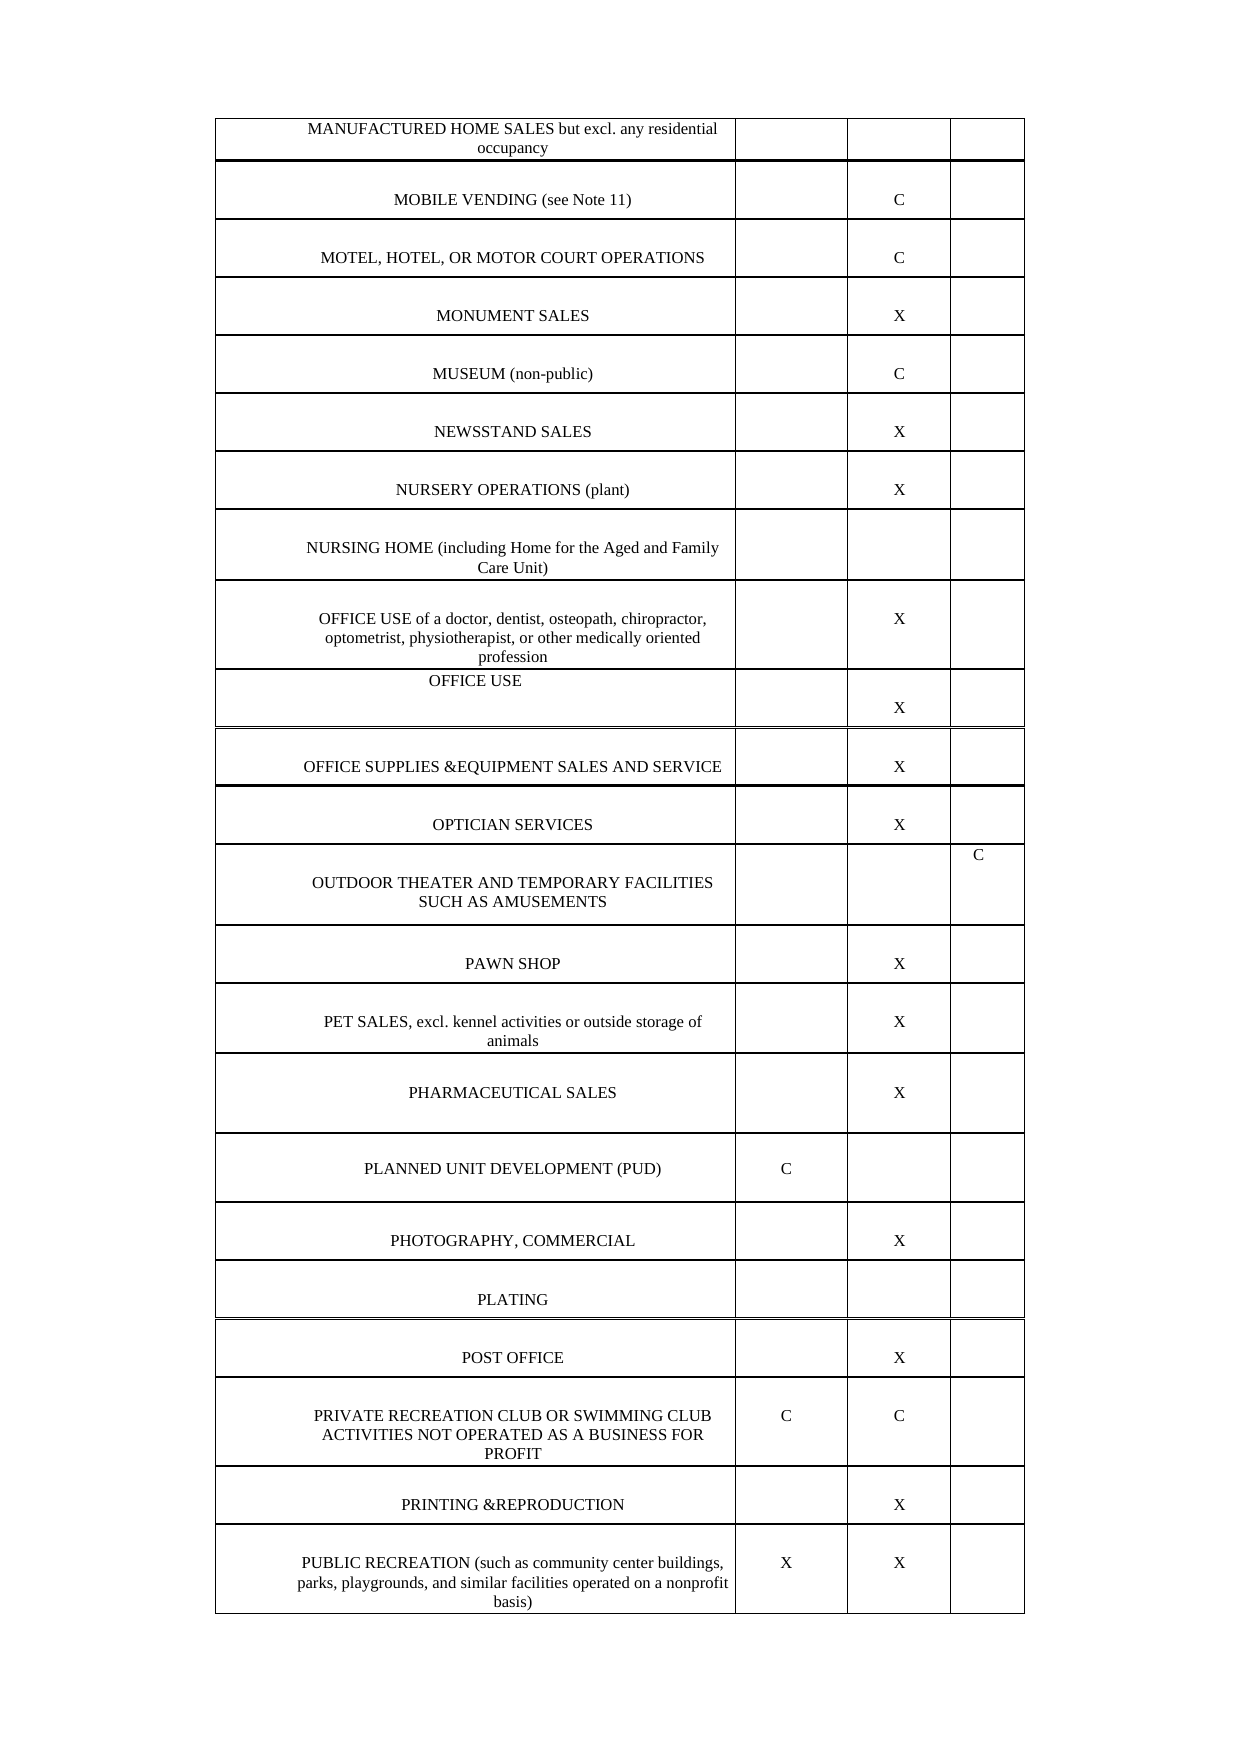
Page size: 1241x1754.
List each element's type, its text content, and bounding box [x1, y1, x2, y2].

table_cell [951, 1467, 1024, 1523]
table_cell OUTDOOR THEATER AND TEMPORARY FACILITIES SUCH AS AMUSEMENTS [216, 845, 735, 924]
table_cell X [848, 581, 950, 668]
table_cell X [848, 1054, 950, 1132]
table_cell PHOTOGRAPHY, COMMERCIAL [216, 1203, 735, 1259]
table_cell [951, 729, 1024, 784]
table_cell [951, 1378, 1024, 1465]
table_cell [848, 1134, 950, 1201]
table_cell MOBILE VENDING (see Note 11) [216, 162, 735, 218]
table_cell [951, 1134, 1024, 1201]
table_cell [736, 452, 847, 508]
table_cell OFFICE USE of a doctor, dentist, osteopath, chiropractor, optometrist, physiotherapist, or other medically oriented profession [216, 581, 735, 668]
table_cell [736, 984, 847, 1052]
table_cell C [736, 1378, 847, 1465]
table_cell [951, 670, 1024, 726]
table_cell MANUFACTURED HOME SALES but excl. any residential occupancy [216, 119, 735, 159]
table_cell NURSERY OPERATIONS (plant) [216, 452, 735, 508]
table_cell [736, 845, 847, 924]
table_cell X [848, 926, 950, 982]
table_cell [951, 452, 1024, 508]
table_cell [736, 1054, 847, 1132]
table_cell X [848, 670, 950, 726]
table_cell POST OFFICE [216, 1320, 735, 1376]
table_cell X [848, 394, 950, 450]
table_cell [848, 510, 950, 579]
table_cell X [848, 1203, 950, 1259]
table_cell [951, 787, 1024, 843]
table_cell [736, 729, 847, 784]
table_cell [951, 162, 1024, 218]
table_cell OPTICIAN SERVICES [216, 787, 735, 843]
table_cell C [848, 162, 950, 218]
table_cell PAWN SHOP [216, 926, 735, 982]
table_cell [736, 394, 847, 450]
table_cell [951, 220, 1024, 276]
table_cell X [848, 984, 950, 1052]
table_cell [736, 1203, 847, 1259]
table_cell [736, 581, 847, 668]
table_cell X [848, 1525, 950, 1613]
table_cell PUBLIC RECREATION (such as community center buildings, parks, playgrounds, and similar facilities operated on a nonprofit basis) [216, 1525, 735, 1613]
table_cell [736, 119, 847, 159]
table_cell [951, 1320, 1024, 1376]
table_cell X [848, 729, 950, 784]
table_cell [951, 510, 1024, 579]
table_cell [736, 1261, 847, 1317]
table_cell PLATING [216, 1261, 735, 1317]
table_cell OFFICE USE [216, 670, 735, 726]
table_cell PLANNED UNIT DEVELOPMENT (PUD) [216, 1134, 735, 1201]
table_cell [848, 845, 950, 924]
table_cell [736, 1320, 847, 1376]
table_cell C [736, 1134, 847, 1201]
table_cell [951, 926, 1024, 982]
table_cell OFFICE SUPPLIES &EQUIPMENT SALES AND SERVICE [216, 729, 735, 784]
table_cell MOTEL, HOTEL, OR MOTOR COURT OPERATIONS [216, 220, 735, 276]
table_cell MUSEUM (non-public) [216, 336, 735, 392]
table_cell [848, 1261, 950, 1317]
table_cell [736, 787, 847, 843]
table_cell [951, 278, 1024, 334]
table_cell C [848, 1378, 950, 1465]
table_cell X [848, 1320, 950, 1376]
table_cell [951, 336, 1024, 392]
table_cell [736, 162, 847, 218]
table_cell [951, 1261, 1024, 1317]
table_cell MONUMENT SALES [216, 278, 735, 334]
table_cell [736, 510, 847, 579]
table_cell X [848, 278, 950, 334]
table_cell PET SALES, excl. kennel activities or outside storage of animals [216, 984, 735, 1052]
table_cell [736, 1467, 847, 1523]
table_cell [951, 119, 1024, 159]
table_cell PHARMACEUTICAL SALES [216, 1054, 735, 1132]
table_cell X [848, 1467, 950, 1523]
table_cell PRINTING &REPRODUCTION [216, 1467, 735, 1523]
table_cell C [848, 336, 950, 392]
table_cell [736, 926, 847, 982]
table_cell PRIVATE RECREATION CLUB OR SWIMMING CLUB ACTIVITIES NOT OPERATED AS A BUSINESS FOR PROFIT [216, 1378, 735, 1465]
table_cell X [736, 1525, 847, 1613]
table_cell [736, 220, 847, 276]
table_cell [848, 119, 950, 159]
table_cell [951, 984, 1024, 1052]
table_cell X [848, 452, 950, 508]
table_cell NURSING HOME (including Home for the Aged and Family Care Unit) [216, 510, 735, 579]
table_cell NEWSSTAND SALES [216, 394, 735, 450]
table_cell [951, 394, 1024, 450]
table_cell C [951, 845, 1024, 924]
table_cell [736, 278, 847, 334]
table_cell [951, 1203, 1024, 1259]
table_cell [951, 1525, 1024, 1613]
table_cell X [848, 787, 950, 843]
table_cell [951, 1054, 1024, 1132]
table_cell [951, 581, 1024, 668]
table_cell [736, 336, 847, 392]
table_cell [736, 670, 847, 726]
table_cell C [848, 220, 950, 276]
